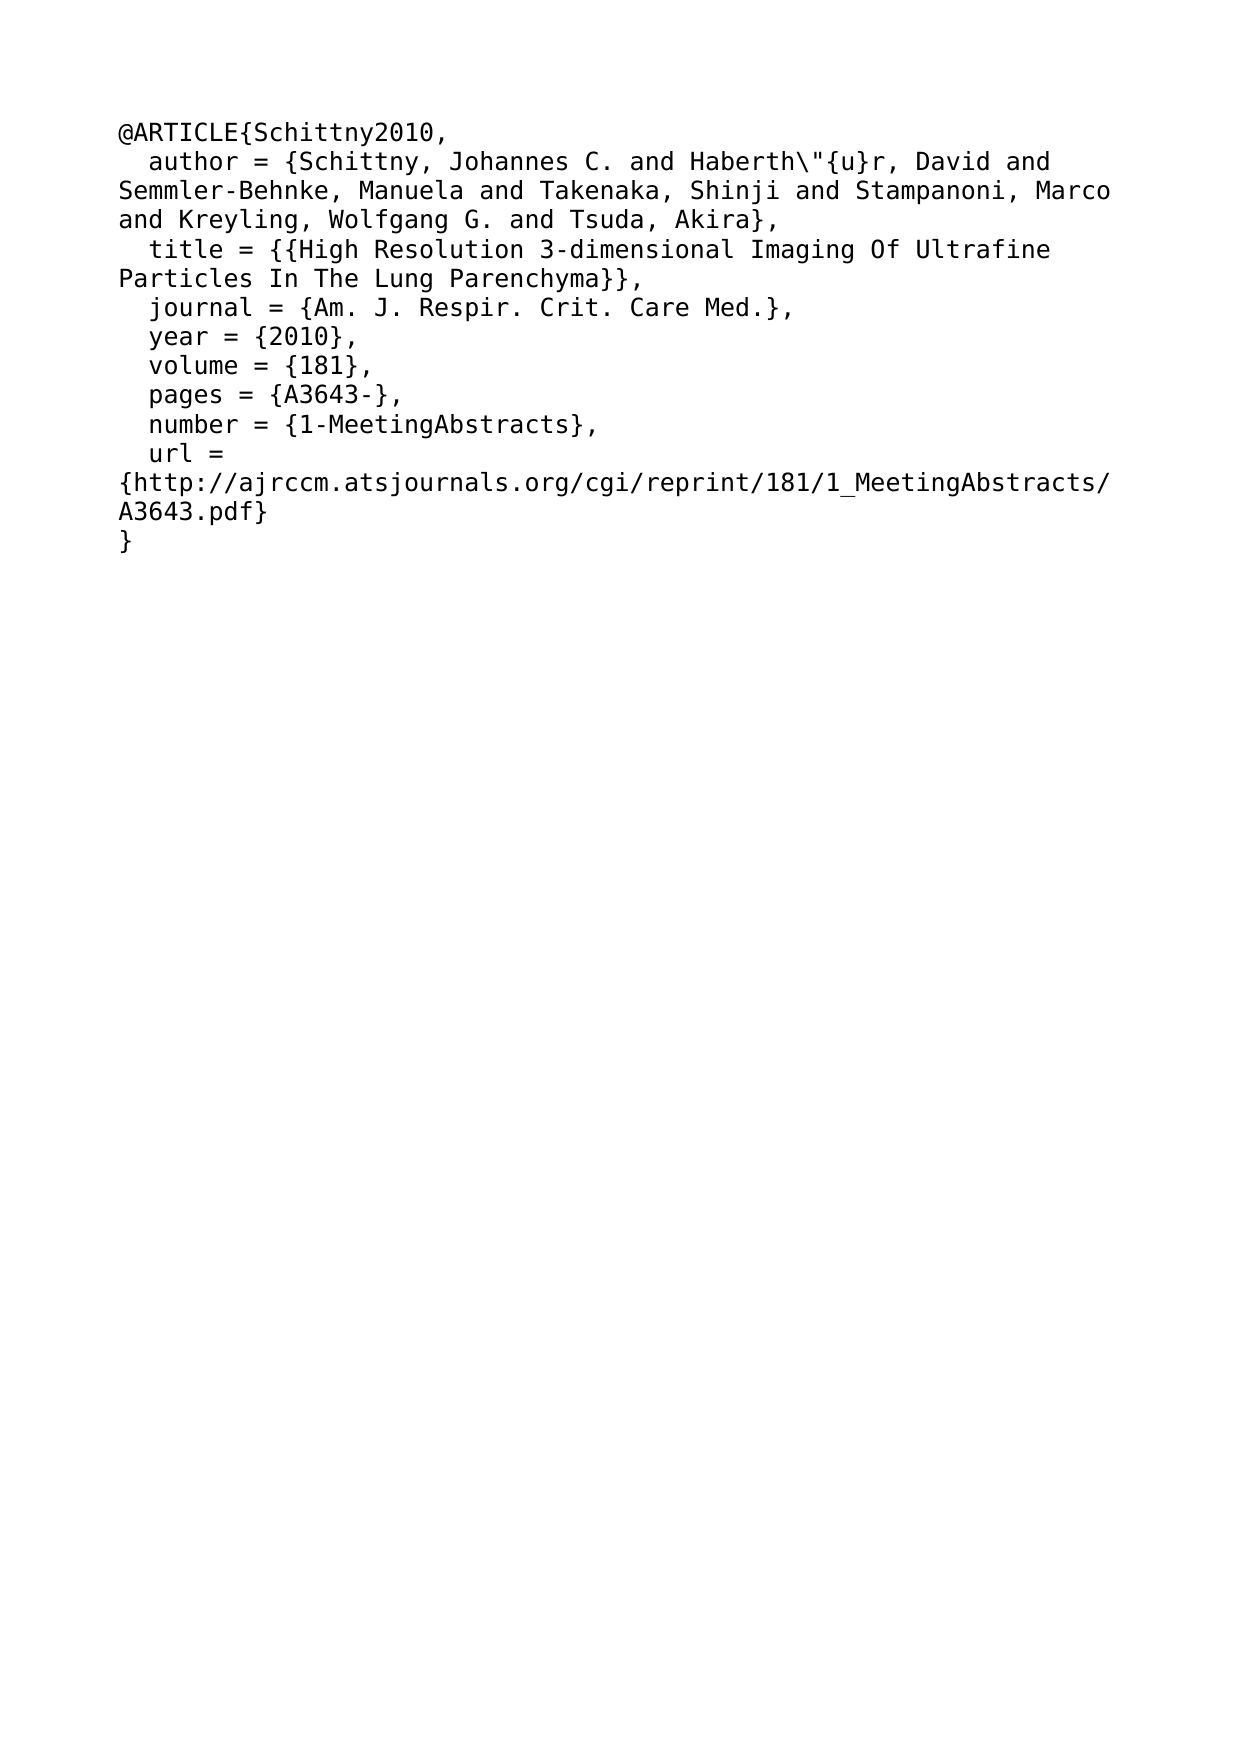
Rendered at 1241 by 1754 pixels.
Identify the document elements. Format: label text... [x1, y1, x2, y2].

text @ARTICLE{Schittny2010, author = {Schittny, Johannes C. and Haberth\"{u}r, David and Semmler-Behnke, Manuela and Takenaka, Shinji and Stampanoni, Marco and Kreyling, Wolfgang G. and Tsuda, Akira}, title = {{High Resolution 3-dimensional Imaging Of Ultrafine Particles In The Lung Parenchyma}}, journal = {Am. J. Respir. Crit. Care Med.}, year = {2010}, volume = {181}, pages = {A3643-}, number = {1-MeetingAbstracts}, url = {http://ajrccm.atsjournals.org/cgi/reprint/181/1_MeetingAbstracts/A3643.pdf} } [118, 118, 1122, 556]
